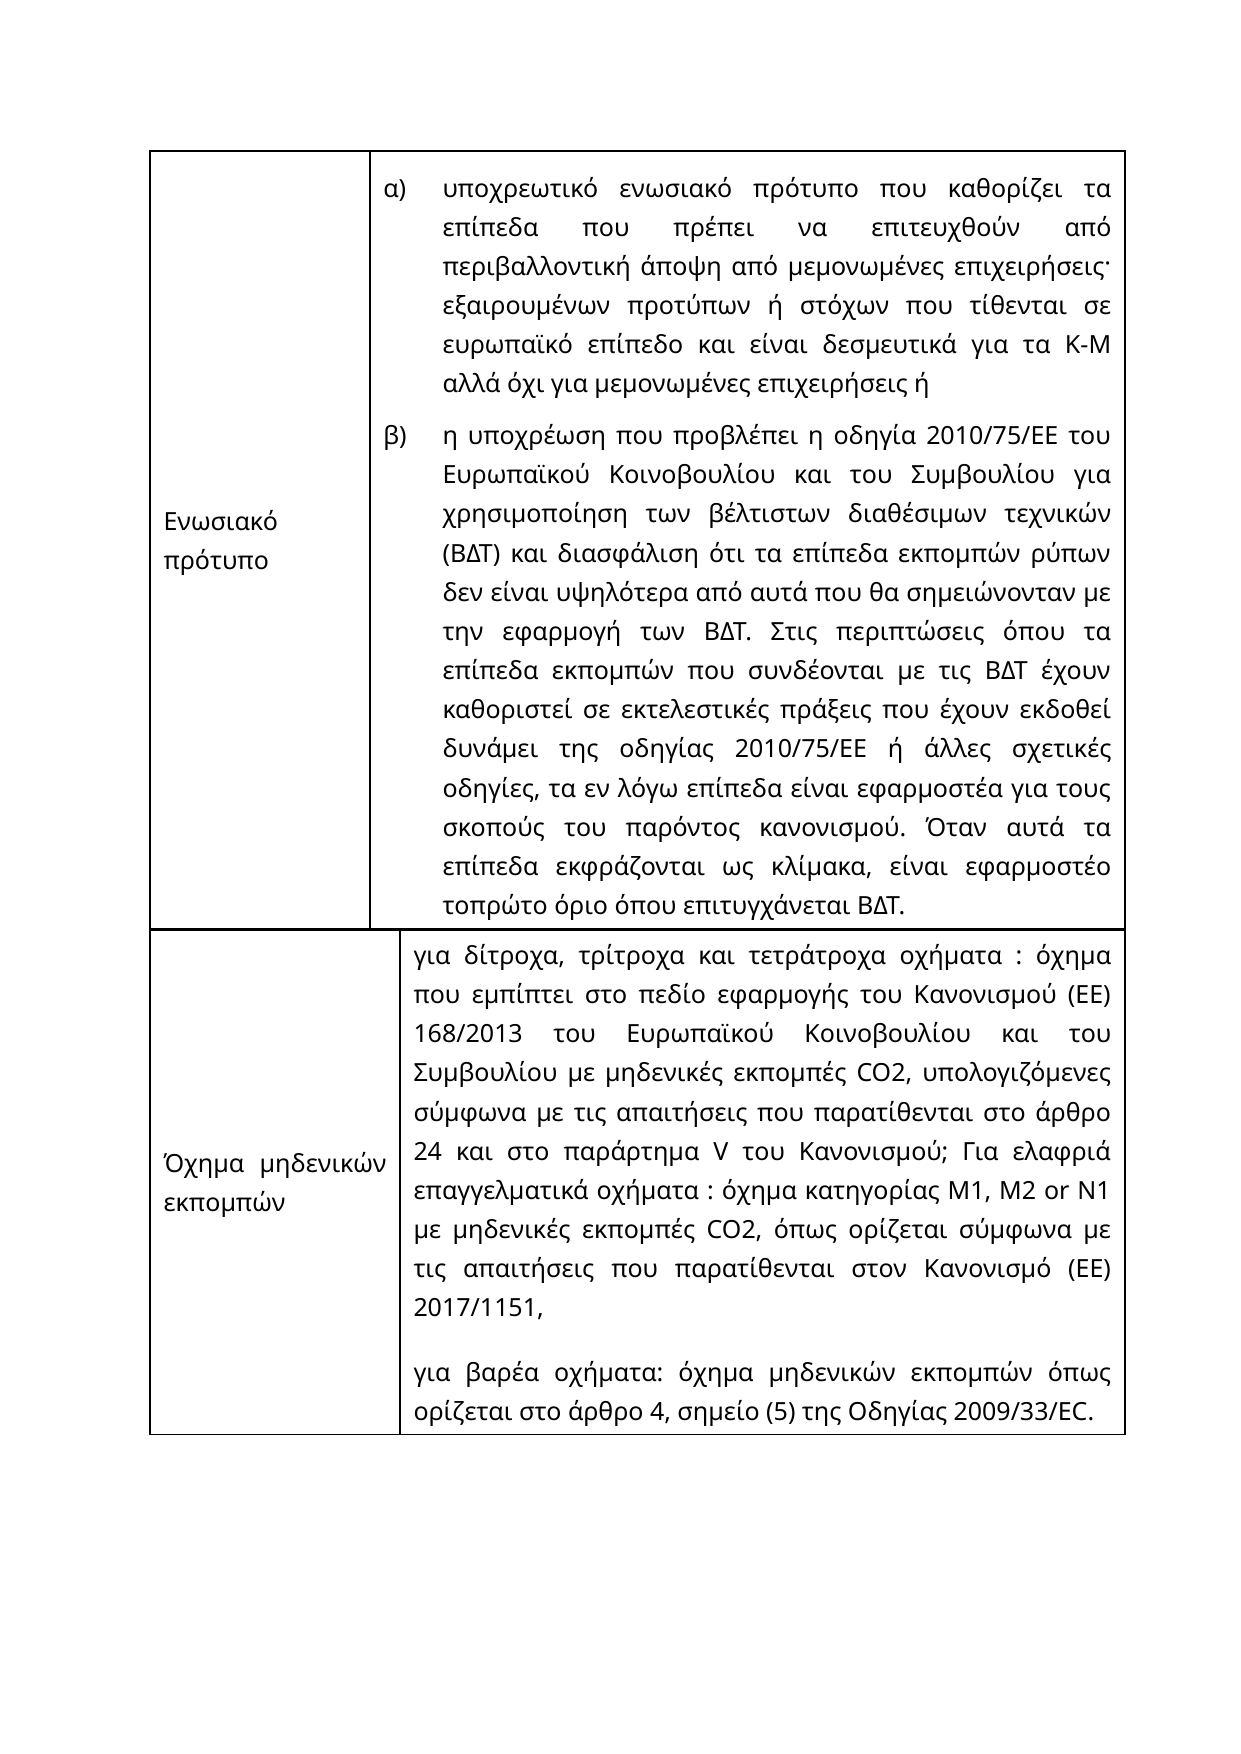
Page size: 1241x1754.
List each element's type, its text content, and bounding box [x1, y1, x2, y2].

table_header Όχημα μηδενικών εκπομπών [151, 931, 399, 1434]
table_cell Ενωσιακό πρότυπο [151, 152, 369, 928]
table_header για δίτροχα, τρίτροχα και τετράτροχα οχήματα : όχημα που εμπίπτει στο πεδίο εφαρμογής του Κανονισμού (ΕΕ) 168/2013 του Ευρωπαϊκού Κοινοβουλίου και του Συμβουλίου με μηδενικές εκπομπές CO2, υπολογιζόμενες σύμφωνα με τις απαιτήσεις που παρατίθενται στο άρθρο 24 και στο παράρτημα V του Κανονισμού; Για ελαφριά επαγγελματικά οχήματα : όχημα κατηγορίας M1, M2 or N1 με μηδενικές εκπομπές CO2, όπως ορίζεται σύμφωνα με τις απαιτήσεις που παρατίθενται στον Κανονισμό (ΕΕ) 2017/1151, για βαρέα οχήματα: όχημα μηδενικών εκπομπών όπως ορίζεται στο άρθρο 4, σημείο (5) της Οδηγίας 2009/33/EC. [401, 931, 1124, 1434]
table_cell α) υποχρεωτικό ενωσιακό πρότυπο που καθορίζει τα επίπεδα που πρέπει να επιτευχθούν από περιβαλλοντική άποψη από μεμονωμένες επιχειρήσεις· εξαιρουμένων προτύπων ή στόχων που τίθενται σε ευρωπαϊκό επίπεδο και είναι δεσμευτικά για τα Κ-Μ αλλά όχι για μεμονωμένες επιχειρήσεις ή β) η υποχρέωση που προβλέπει η οδηγία 2010/75/ΕΕ του Ευρωπαϊκού Κοινοβουλίου και του Συμβουλίου για χρησιμοποίηση των βέλτιστων διαθέσιμων τεχνικών (ΒΔΤ) και διασφάλιση ότι τα επίπεδα εκπομπών ρύπων δεν είναι υψηλότερα από αυτά που θα σημειώνονταν με την εφαρμογή των ΒΔΤ. Στις περιπτώσεις όπου τα επίπεδα εκπομπών που συνδέονται με τις ΒΔΤ έχουν καθοριστεί σε εκτελεστικές πράξεις που έχουν εκδοθεί δυνάμει της οδηγίας 2010/75/ΕΕ ή άλλες σχετικές οδηγίες, τα εν λόγω επίπεδα είναι εφαρμοστέα για τους σκοπούς του παρόντος κανονισμού. Όταν αυτά τα επίπεδα εκφράζονται ως κλίμακα, είναι εφαρμοστέο τοπρώτο όριο όπου επιτυγχάνεται ΒΔΤ. [371, 152, 1124, 928]
